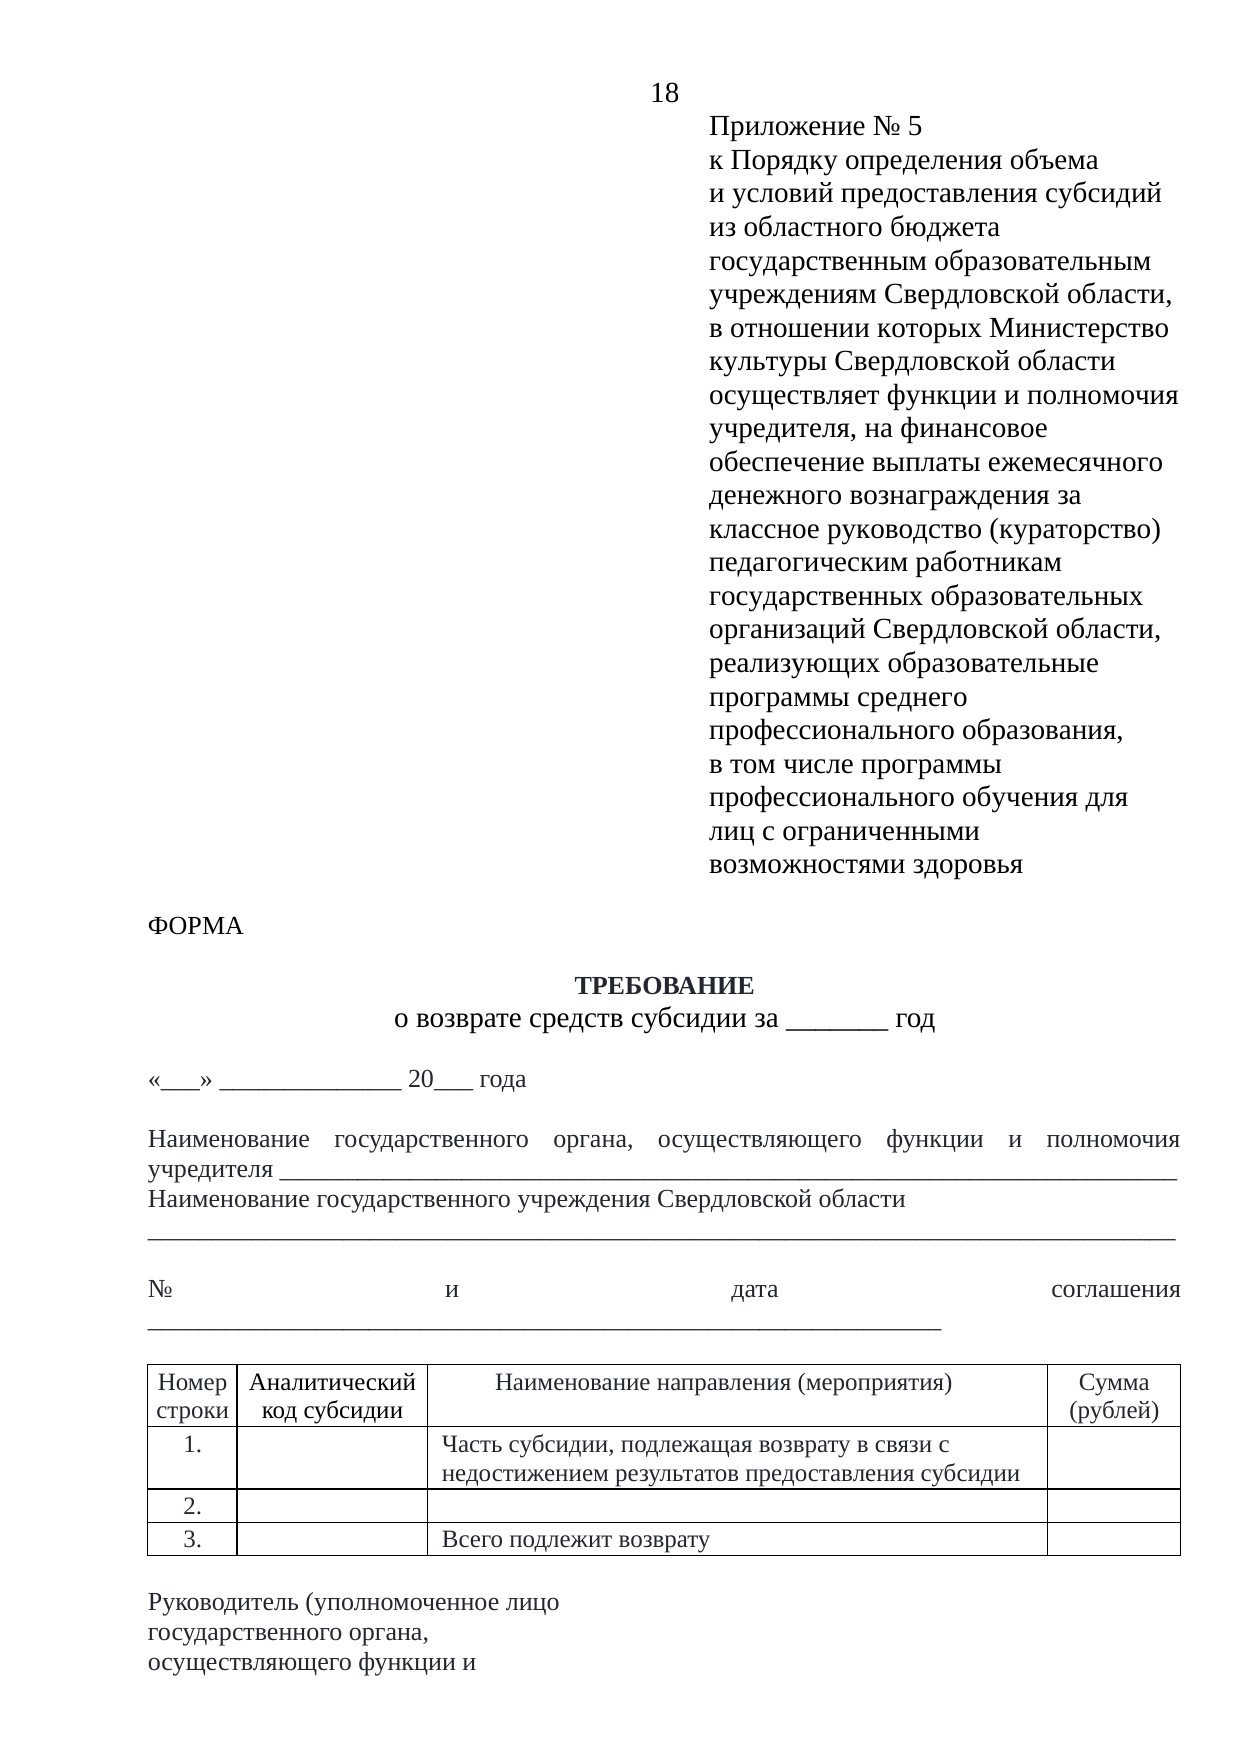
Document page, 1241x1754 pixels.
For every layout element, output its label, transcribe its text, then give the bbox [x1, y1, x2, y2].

text осуществляющего функции и [148, 1646, 1181, 1676]
table_cell Всего подлежит возврату [428, 1523, 1047, 1555]
text Руководитель (уполномоченное лицо [148, 1586, 1181, 1616]
table_cell [1048, 1490, 1180, 1521]
text Наименование государственного органа, осуществляющего функции и полномочия учредителя _____________________________________________________________________ [148, 1123, 1181, 1183]
table_header Сумма (рублей) [1048, 1365, 1180, 1426]
table_cell [238, 1427, 427, 1488]
text о возврате средств субсидии за _______ год [148, 1000, 1181, 1033]
text ФОРМА [148, 910, 1181, 940]
text государственного органа, [148, 1616, 1181, 1646]
table_cell [428, 1490, 1047, 1521]
text _______________________________________________________________________________ [148, 1213, 1181, 1243]
table_cell [1048, 1427, 1180, 1488]
table_cell 1. [148, 1427, 236, 1488]
table_cell [1048, 1523, 1180, 1555]
table_cell [238, 1490, 427, 1521]
table_cell 2. [148, 1490, 236, 1521]
table_cell 3. [148, 1523, 236, 1555]
table_cell Часть субсидии, подлежащая возврату в связи с недостижением результатов предоставления субсидии [428, 1427, 1047, 1488]
text № и дата соглашения _____________________________________________________________ [148, 1273, 1181, 1333]
table_header Номер строки [148, 1365, 236, 1426]
text Приложение № 5 [709, 108, 1181, 142]
table_header Аналитический код субсидии [238, 1365, 427, 1426]
text к Порядку определения объема и условий предоставления субсидий из областного бюджета государственным образовательным учреждениям Свердловской области, в отношении которых Министерство культуры Свердловской области осуществляет функции и полномочия учредителя, на финансовое обеспечение выплаты ежемесячного денежного вознаграждения за классное руководство (кураторство) педагогическим работникам государственных образовательных организаций Свердловской области, реализующих образовательные программы среднего профессионального образования, в том числе программы профессионального обучения для лиц с ограниченными возможностями здоровья [709, 142, 1181, 880]
text «___» ______________ 20___ года [148, 1063, 1181, 1093]
text ТРЕБОВАНИЕ [148, 970, 1181, 1000]
table_cell [238, 1523, 427, 1555]
table_header Наименование направления (мероприятия) [428, 1365, 1047, 1426]
text Наименование государственного учреждения Свердловской области [148, 1183, 1181, 1213]
